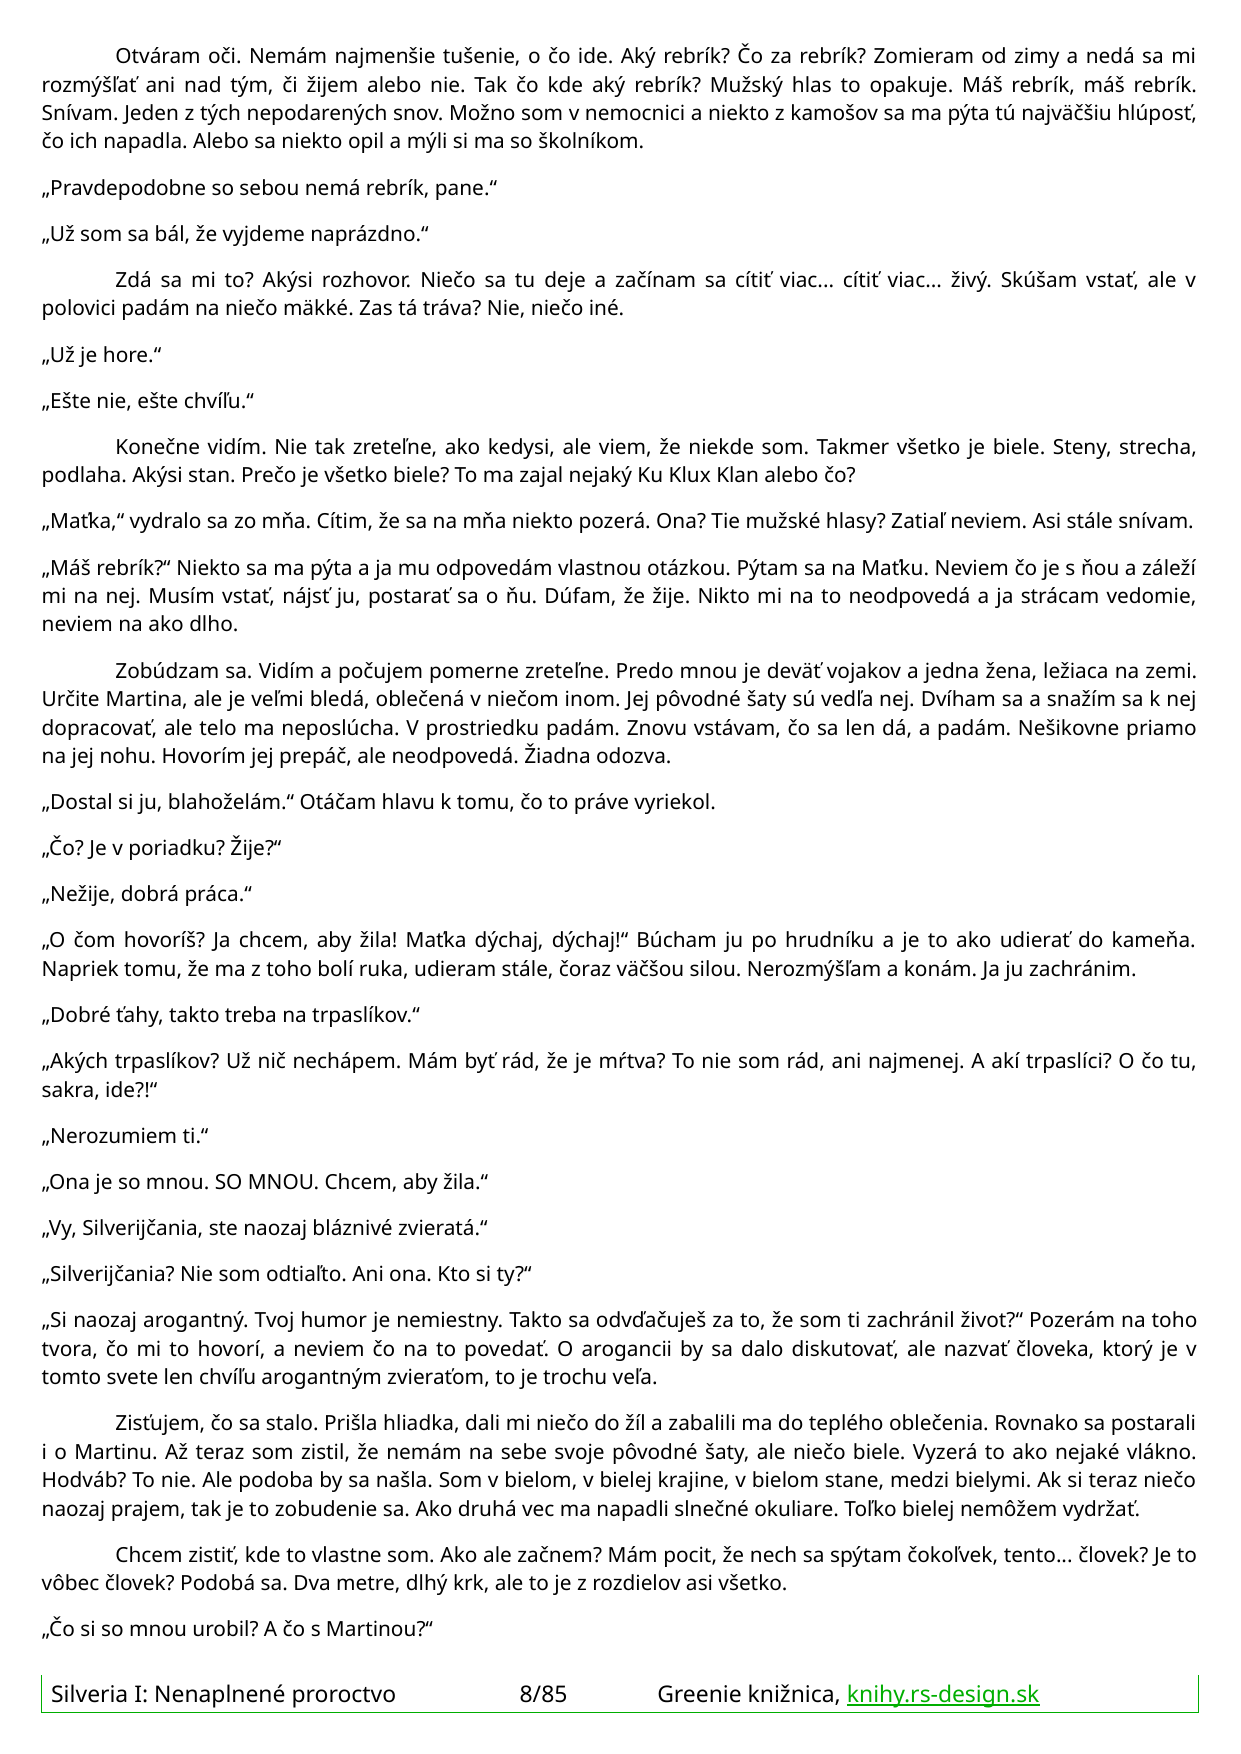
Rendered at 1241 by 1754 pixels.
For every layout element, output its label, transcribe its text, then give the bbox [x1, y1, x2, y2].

text „Pravdepodobne so sebou nemá rebrík, pane.“ [41, 173, 1199, 201]
text „Čo? Je v poriadku? Žije?“ [41, 833, 1199, 862]
text „Akých trpaslíkov? Už nič nechápem. Mám byť rád, že je mŕtva? To nie som rád, ani najmenej. A akí trpaslíci? O čo tu, sakra, ide?!“ [41, 1046, 1199, 1103]
text „Dobré ťahy, takto treba na trpaslíkov.“ [41, 1000, 1199, 1029]
text „Ešte nie, ešte chvíľu.“ [41, 386, 1199, 414]
text „Maťka,“ vydralo sa zo mňa. Cítim, že sa na mňa niekto pozerá. Ona? Tie mužské hlasy? Zatiaľ neviem. Asi stále snívam. [41, 507, 1199, 535]
text „O čom hovoríš? Ja chcem, aby žila! Maťka dýchaj, dýchaj!“ Búcham ju po hrudníku a je to ako udierať do kameňa. Napriek tomu, že ma z toho bolí ruka, udieram stále, čoraz väčšou silou. Nerozmýšľam a konám. Ja ju zachránim. [41, 926, 1199, 982]
text „Čo si so mnou urobil? A čo s Martinou?“ [41, 1614, 1199, 1643]
text Chcem zistiť, kde to vlastne som. Ako ale začnem? Mám pocit, že nech sa spýtam čokoľvek, tento... človek? Je to vôbec človek? Podobá sa. Dva metre, dlhý krk, ale to je z rozdielov asi všetko. [41, 1540, 1199, 1597]
text „Už je hore.“ [41, 340, 1199, 368]
text „Dostal si ju, blahoželám.“ Otáčam hlavu k tomu, čo to práve vyriekol. [41, 787, 1199, 816]
text Zdá sa mi to? Akýsi rozhovor. Niečo sa tu deje a začínam sa cítiť viac... cítiť viac... živý. Skúšam vstať, ale v polovici padám na niečo mäkké. Zas tá tráva? Nie, niečo iné. [41, 265, 1199, 322]
text „Nerozumiem ti.“ [41, 1121, 1199, 1149]
text Konečne vidím. Nie tak zreteľne, ako kedysi, ale viem, že niekde som. Takmer všetko je biele. Steny, strecha, podlaha. Akýsi stan. Prečo je všetko biele? To ma zajal nejaký Ku Klux Klan alebo čo? [41, 432, 1199, 489]
text „Nežije, dobrá práca.“ [41, 879, 1199, 908]
text „Silverijčania? Nie som odtiaľto. Ani ona. Kto si ty?“ [41, 1259, 1199, 1288]
text „Už som sa bál, že vyjdeme naprázdno.“ [41, 219, 1199, 247]
text Zisťujem, čo sa stalo. Prišla hliadka, dali mi niečo do žíl a zabalili ma do teplého oblečenia. Rovnako sa postarali i o Martinu. Až teraz som zistil, že nemám na sebe svoje pôvodné šaty, ale niečo biele. Vyzerá to ako nejaké vlákno. Hodváb? To nie. Ale podoba by sa našla. Som v bielom, v bielej krajine, v bielom stane, medzi bielymi. Ak si teraz niečo naozaj prajem, tak je to zobudenie sa. Ako druhá vec ma napadli slnečné okuliare. Toľko bielej nemôžem vydržať. [41, 1408, 1199, 1522]
text „Vy, Silverijčania, ste naozaj bláznivé zvieratá.“ [41, 1213, 1199, 1242]
text „Ona je so mnou. SO MNOU. Chcem, aby žila.“ [41, 1167, 1199, 1196]
text „Si naozaj arogantný. Tvoj humor je nemiestny. Takto sa odvďačuješ za to, že som ti zachránil život?“ Pozerám na toho tvora, čo mi to hovorí, a neviem čo na to povedať. O arogancii by sa dalo diskutovať, ale nazvať človeka, ktorý je v tomto svete len chvíľu arogantným zvieraťom, to je trochu veľa. [41, 1306, 1199, 1391]
text Zobúdzam sa. Vidím a počujem pomerne zreteľne. Predo mnou je deväť vojakov a jedna žena, ležiaca na zemi. Určite Martina, ale je veľmi bledá, oblečená v niečom inom. Jej pôvodné šaty sú vedľa nej. Dvíham sa a snažím sa k nej dopracovať, ale telo ma neposlúcha. V prostriedku padám. Znovu vstávam, čo sa len dá, a padám. Nešikovne priamo na jej nohu. Hovorím jej prepáč, ale neodpovedá. Žiadna odozva. [41, 656, 1199, 769]
text Otváram oči. Nemám najmenšie tušenie, o čo ide. Aký rebrík? Čo za rebrík? Zomieram od zimy a nedá sa mi rozmýšľať ani nad tým, či žijem alebo nie. Tak čo kde aký rebrík? Mužský hlas to opakuje. Máš rebrík, máš rebrík. Snívam. Jeden z tých nepodarených snov. Možno som v nemocnici a niekto z kamošov sa ma pýta tú najväčšiu hlúposť, čo ich napadla. Alebo sa niekto opil a mýli si ma so školníkom. [41, 41, 1199, 155]
text „Máš rebrík?“ Niekto sa ma pýta a ja mu odpovedám vlastnou otázkou. Pýtam sa na Maťku. Neviem čo je s ňou a záleží mi na nej. Musím vstať, nájsť ju, postarať sa o ňu. Dúfam, že žije. Nikto mi na to neodpovedá a ja strácam vedomie, neviem na ako dlho. [41, 553, 1199, 638]
